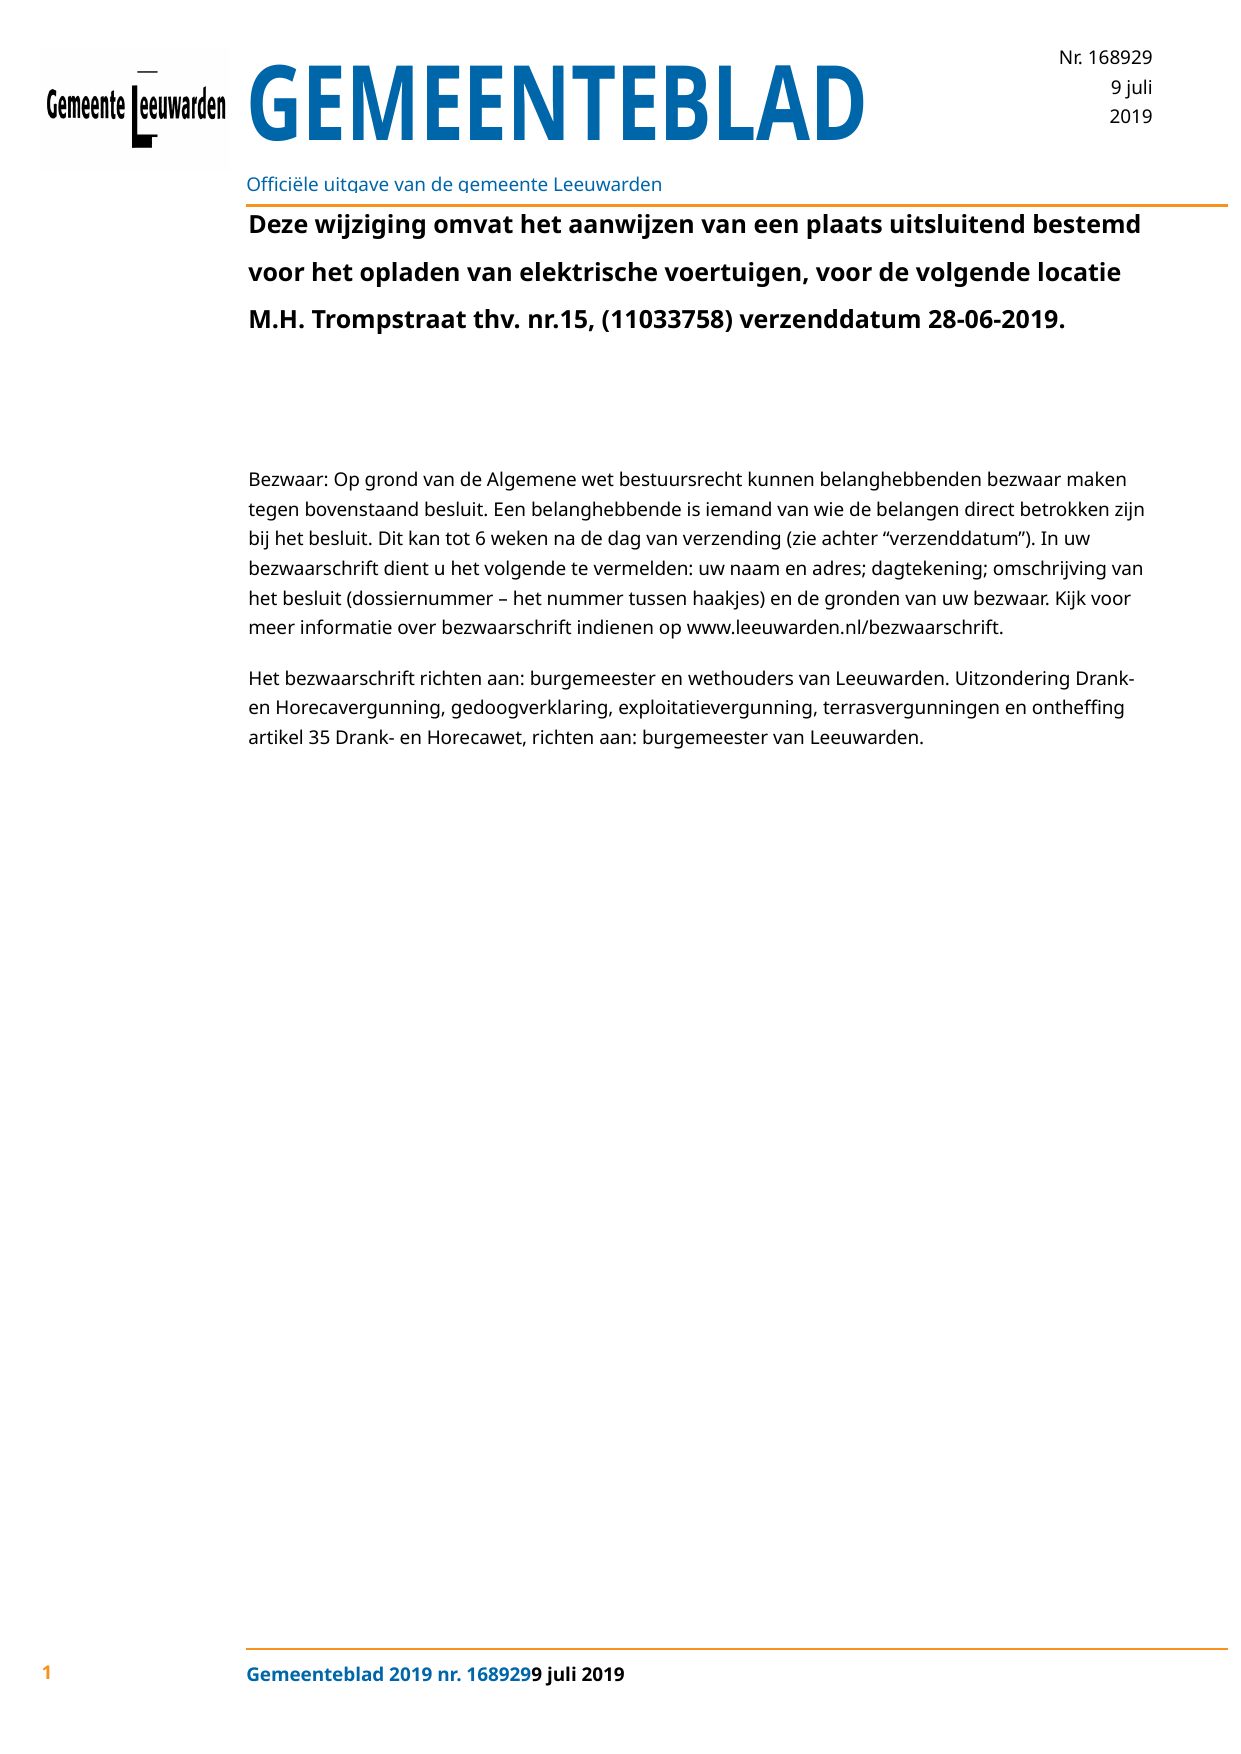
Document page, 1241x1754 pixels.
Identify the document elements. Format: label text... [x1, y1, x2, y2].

text Het bezwaarschrift richten aan: burgemeester en wethouders van Leeuwarden. Uitzondering Drank- en Horecavergunning, gedoogverklaring, exploitatievergunning, terrasvergunningen en ontheffing artikel 35 Drank- en Horecawet, richten aan: burgemeester van Leeuwarden. [248, 665, 1152, 749]
text Bezwaar: Op grond van de Algemene wet bestuursrecht kunnen belanghebbenden bezwaar maken tegen bovenstaand besluit. Een belanghebbende is iemand van wie de belangen direct betrokken zijn bij het besluit. Dit kan tot 6 weken na de dag van verzending (zie achter “verzenddatum”). In uw bezwaarschrift dient u het volgende te vermelden: uw naam en adres; dagtekening; omschrijving van het besluit (dossiernummer – het nummer tussen haakjes) en de gronden van uw bezwaar. Kijk voor meer informatie over bezwaarschrift indienen op www.leeuwarden.nl/bezwaarschrift. [248, 466, 1152, 640]
text Deze wijziging omvat het aanwijzen van een plaats uitsluitend bestemd voor het opladen van elektrische voertuigen, voor de volgende locatie M.H. Trompstraat thv. nr.15, (11033758) verzenddatum 28-06-2019. [248, 207, 1152, 336]
picture [41, 47, 231, 172]
